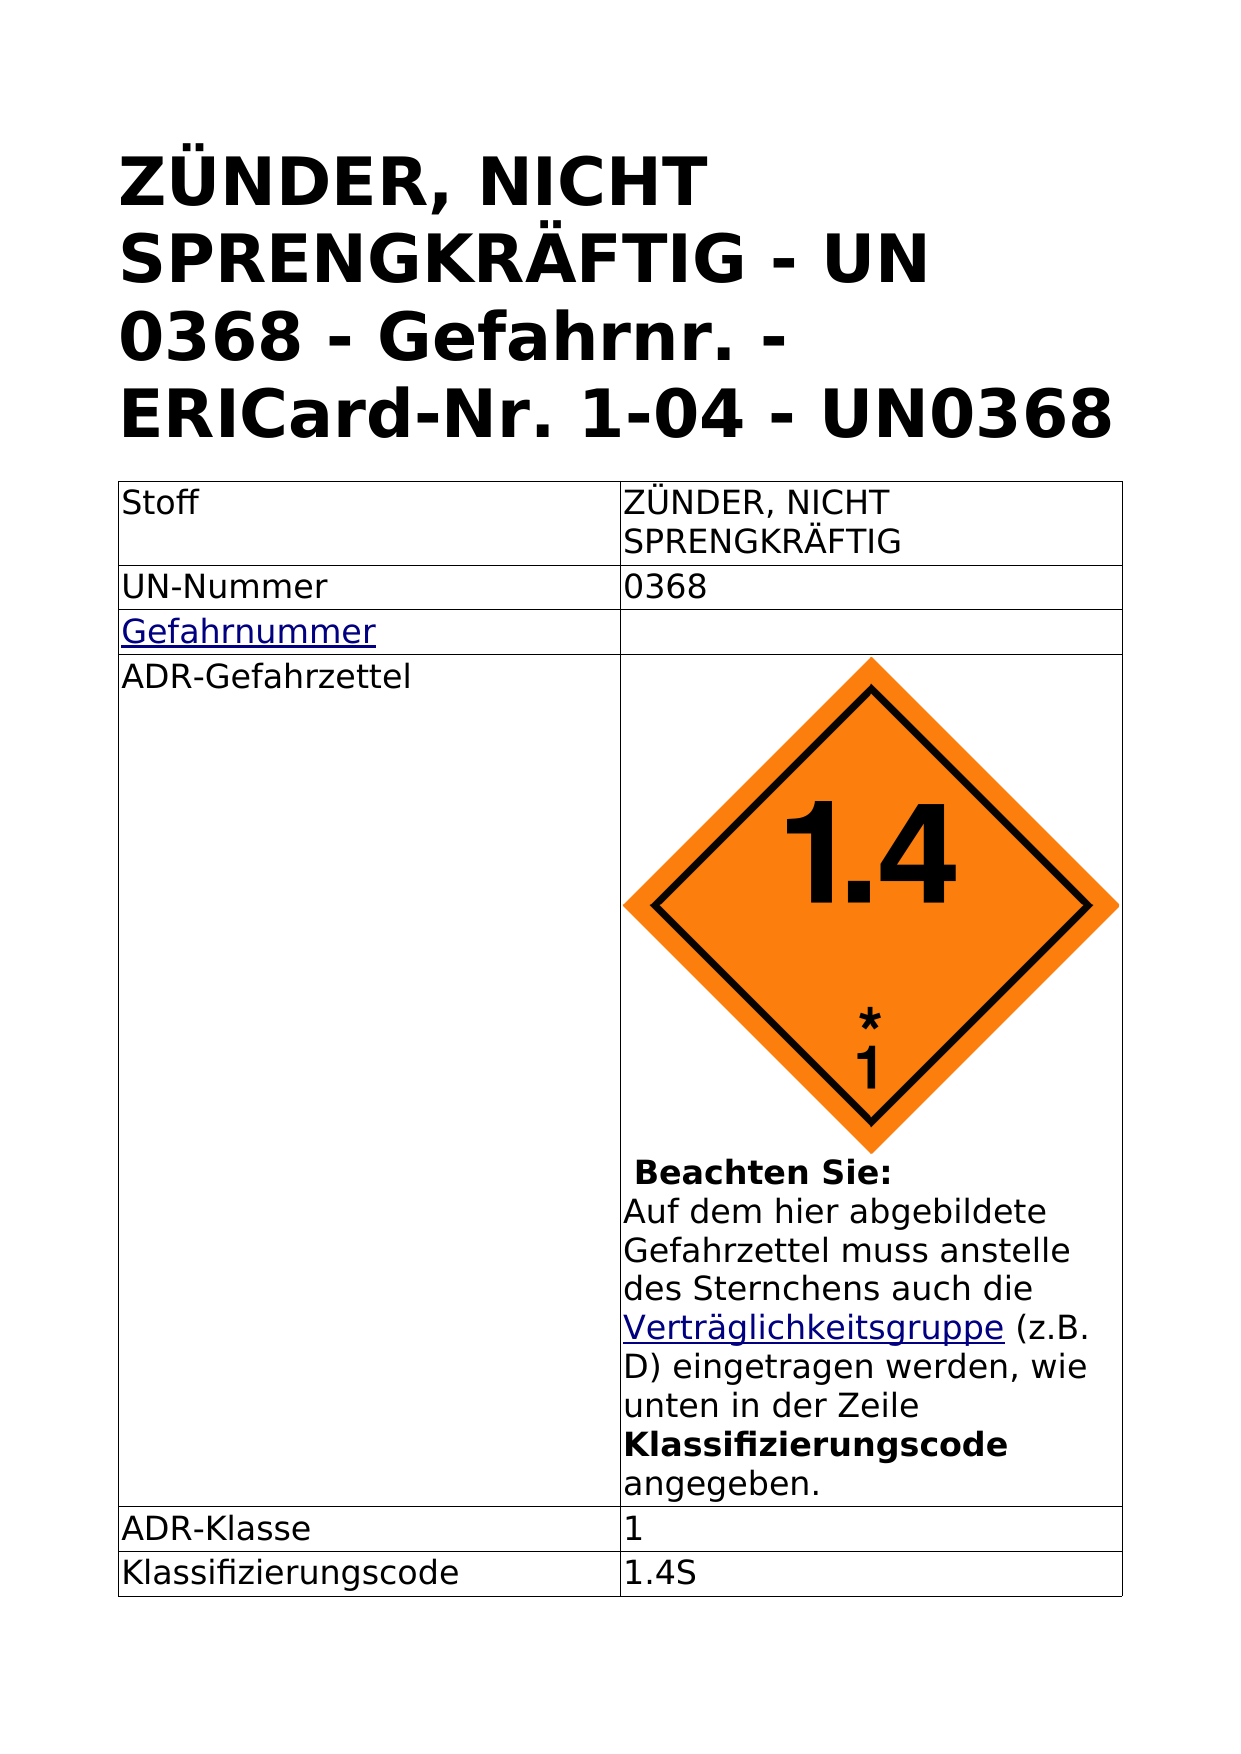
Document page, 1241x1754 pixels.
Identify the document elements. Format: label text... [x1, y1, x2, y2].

table_cell 1.4S [621, 1552, 1122, 1596]
picture [622, 657, 1120, 1154]
table_cell ADR-Klasse [119, 1507, 620, 1551]
table_cell 1 [621, 1507, 1122, 1551]
table_cell UN-Nummer [119, 566, 620, 609]
table_cell Gefahrnummer [119, 610, 620, 654]
table_cell ADR-Gefahrzettel [119, 655, 620, 1506]
table_cell 0368 [621, 566, 1122, 609]
table_header Stoff [119, 482, 620, 564]
subtitle ZÜNDER, NICHT SPRENGKRÄFTIG - UN 0368 - Gefahrnr. - ERICard-Nr. 1-04 - UN0368 [118, 143, 1122, 453]
table_cell [621, 610, 1122, 654]
table_cell Klassifizierungscode [119, 1552, 620, 1596]
table_cell Beachten Sie: Auf dem hier abgebildete Gefahrzettel muss anstelle des Sternchens auch die Verträglichkeitsgruppe (z.B. D) eingetragen werden, wie unten in der Zeile Klassifizierungscode angegeben. [621, 655, 1122, 1506]
table_header ZÜNDER, NICHT SPRENGKRÄFTIG [621, 482, 1122, 564]
